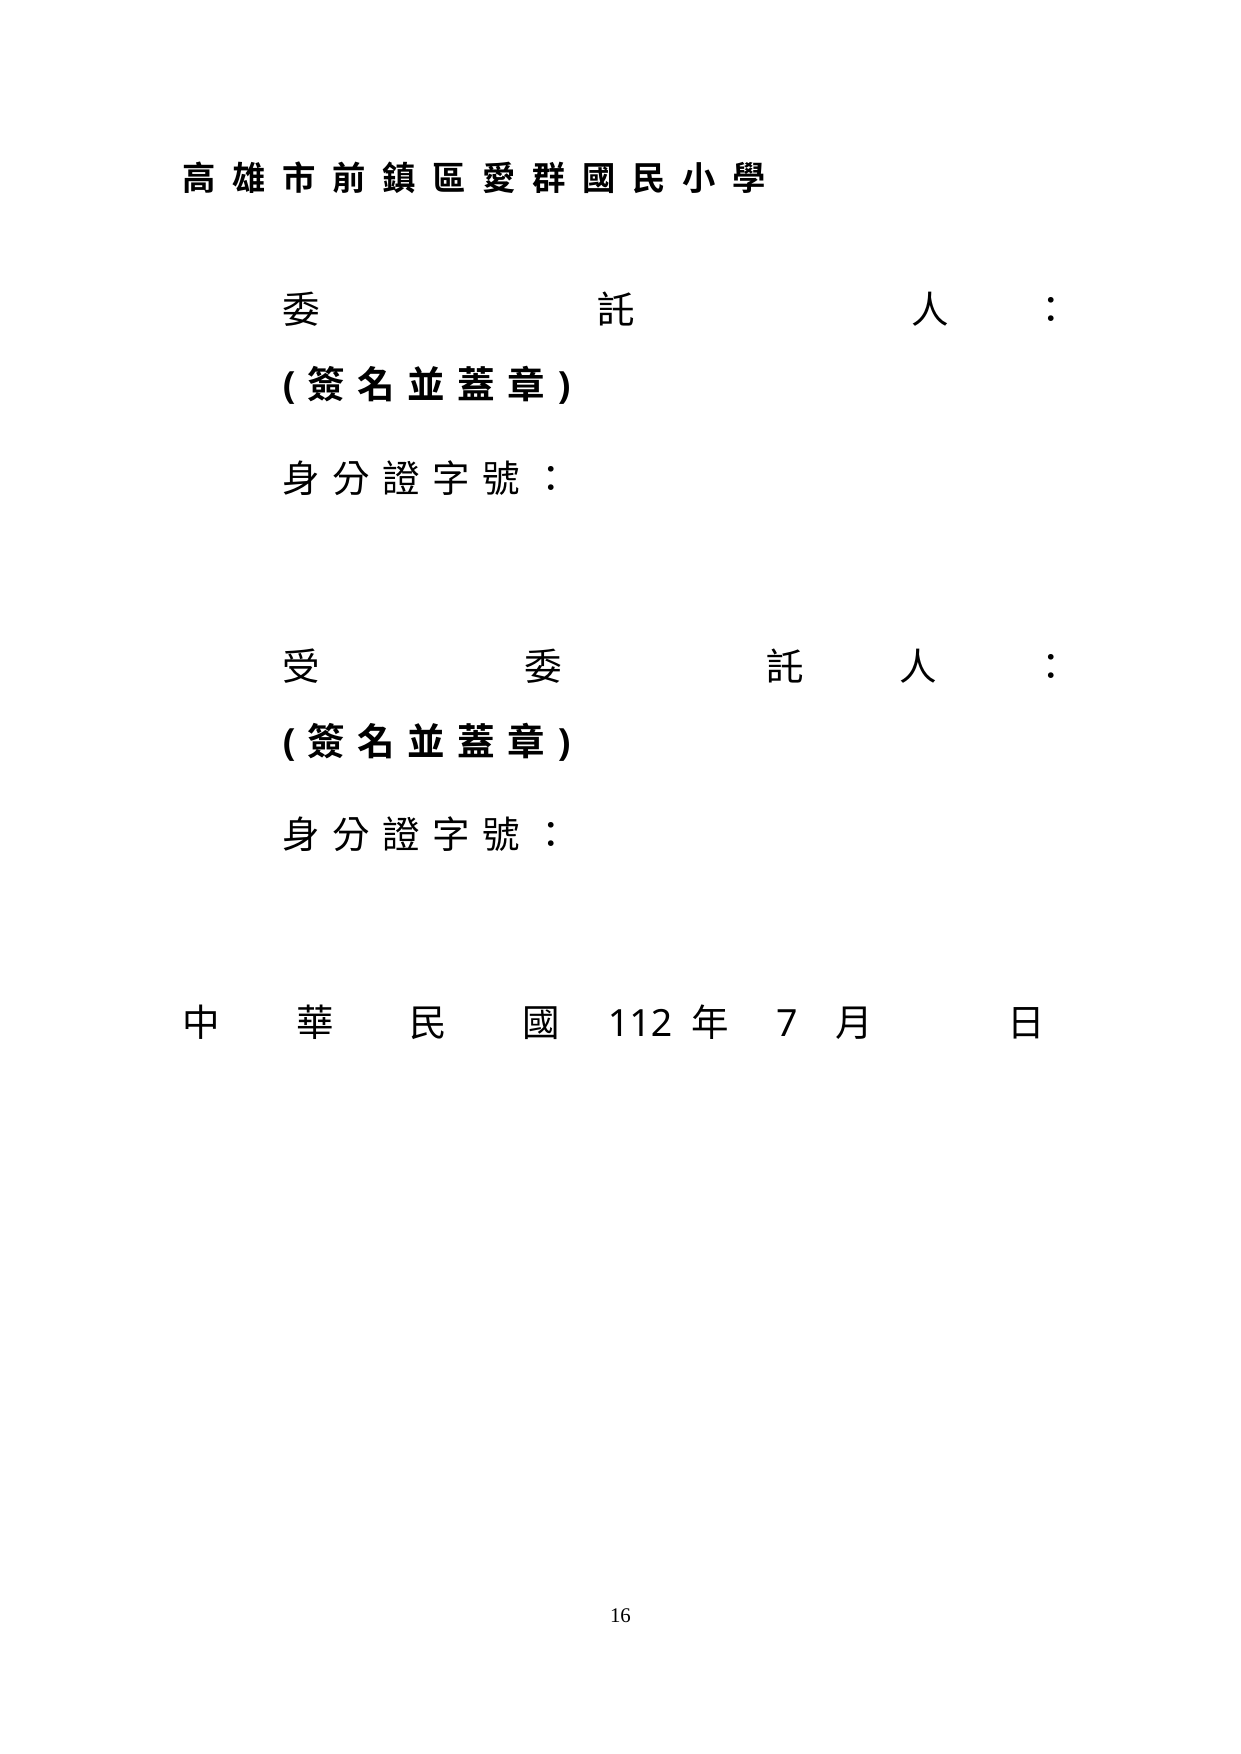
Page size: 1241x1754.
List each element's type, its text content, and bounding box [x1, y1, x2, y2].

text 中 華 民 國 112 年 7 月 日 [183, 983, 1058, 1058]
text 身分證字號： [283, 795, 1083, 870]
text 身分證字號： [283, 439, 1083, 514]
text 高雄市前鎮區愛群國民小學 [183, 139, 1083, 214]
text 委 託 人： (簽名並蓋章) [283, 270, 1083, 420]
text 受 委 託人： (簽名並蓋章) [283, 626, 1083, 776]
